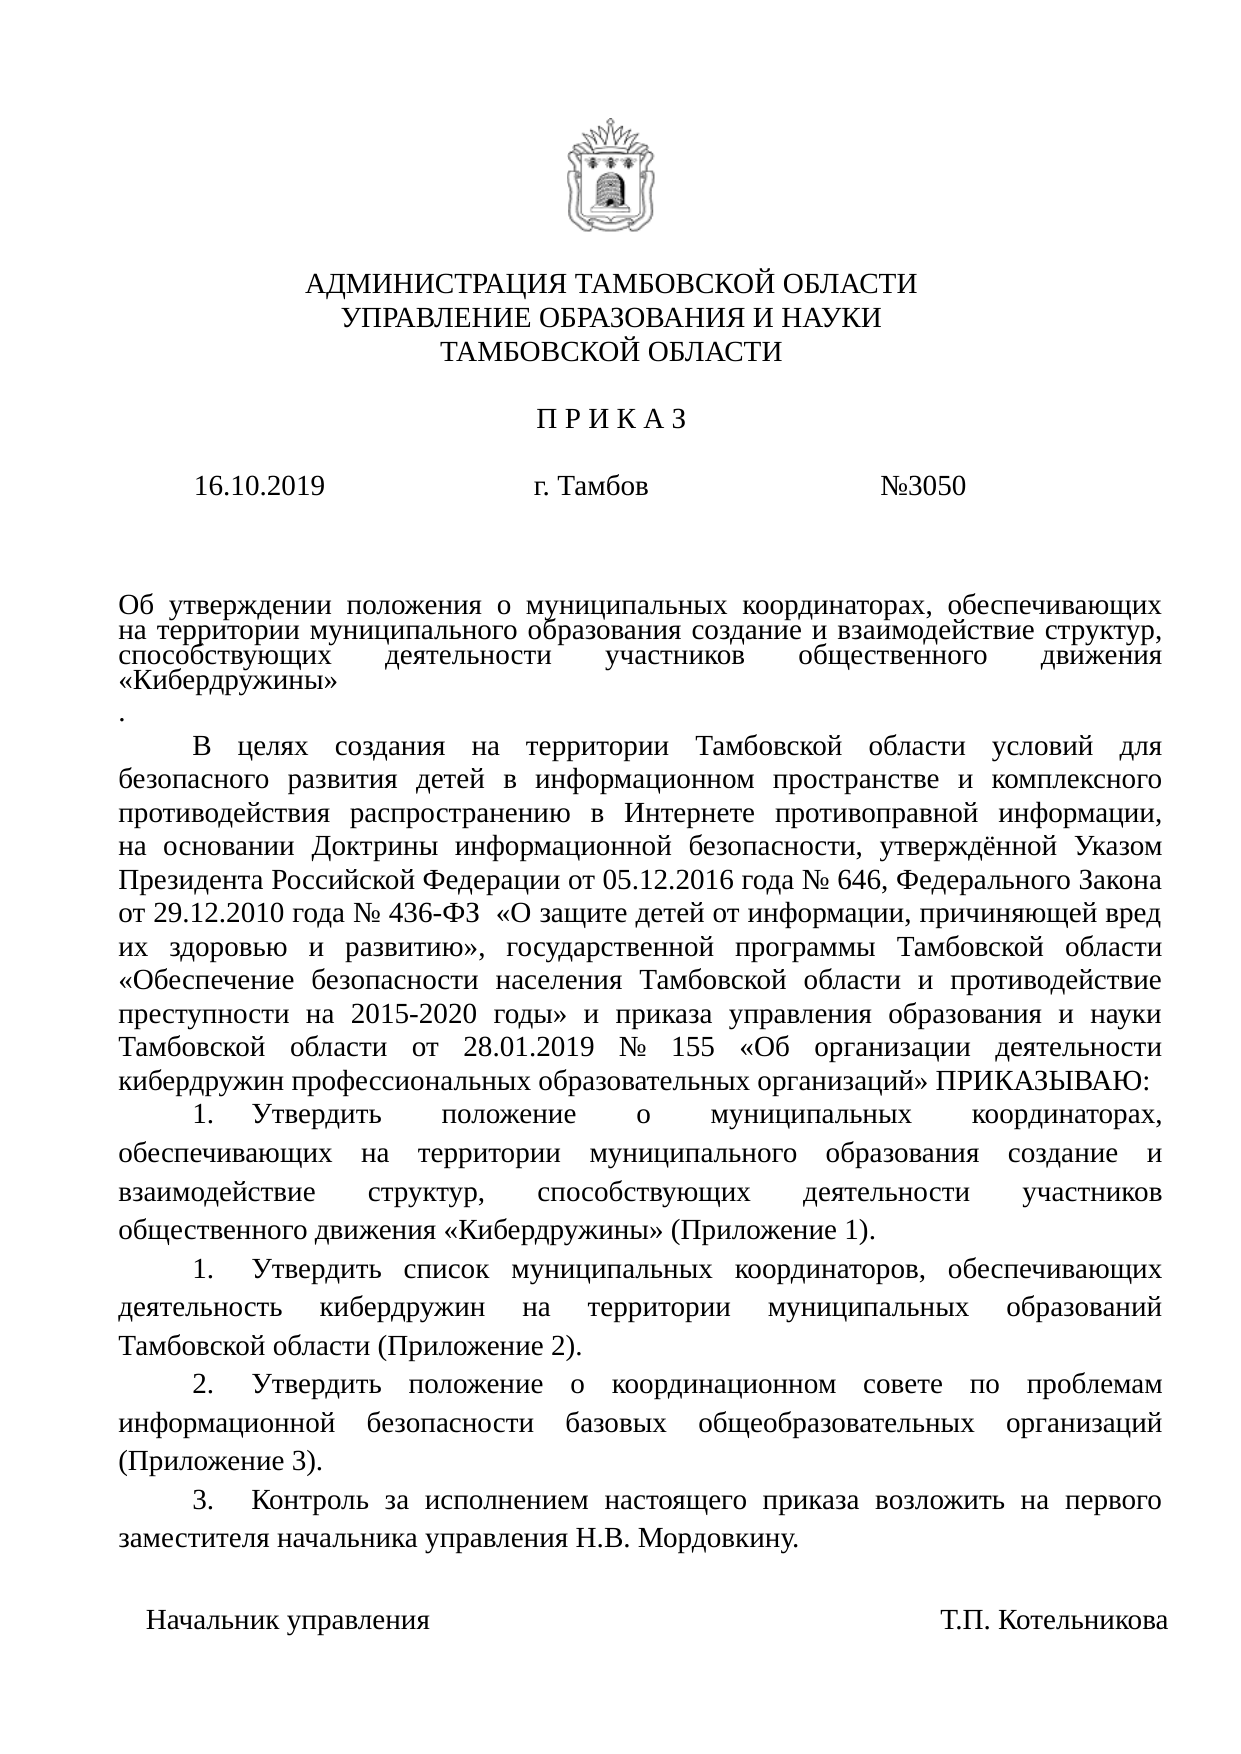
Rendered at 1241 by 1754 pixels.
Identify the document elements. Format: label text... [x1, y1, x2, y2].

text П Р И К А З [118, 401, 1104, 434]
table_header №3050 [741, 468, 1081, 535]
text УПРАВЛЕНИЕ ОБРАЗОВАНИЯ И НАУКИ [118, 300, 1104, 334]
table_header 16.10.2019 [106, 468, 412, 535]
list Начальник управления Т.П. Котельникова [146, 1602, 1170, 1636]
text Об утверждении положения о муниципальных координаторах, обеспечивающих на территории муниципального образования создание и взаимодействие структур, способствующих деятельности участников общественного движения «Кибердружины» [59, 535, 1222, 694]
picture [567, 118, 656, 233]
text АДМИНИСТРАЦИЯ ТАМБОВСКОЙ ОБЛАСТИ [118, 267, 1104, 300]
list Утвердить положение о координационном совете по проблемам информационной безопасности базовых общеобразовательных организаций (Приложение 3). [118, 1366, 1163, 1477]
list Контроль за исполнением настоящего приказа возложить на первого заместителя начальника управления Н.В. Мордовкину. [118, 1482, 1163, 1554]
list Утвердить положение о муниципальных координаторах, обеспечивающих на территории муниципального образования создание и взаимодействие структур, способствующих деятельности участников общественного движения «Кибердружины» (Приложение 1). [118, 1097, 1163, 1246]
text В целях создания на территории Тамбовской области условий для безопасного развития детей в информационном пространстве и комплексного противодействия распространению в Интернете противоправной информации, на основании Доктрины информационной безопасности, утверждённой Указом Президента Российской Федерации от 05.12.2016 года № 646, Федерального Закона от 29.12.2010 года № 436-ФЗ «О защите детей от информации, причиняющей вред их здоровью и развитию», государственной программы Тамбовской области «Обеспечение безопасности населения Тамбовской области и противодействие преступности на 2015-2020 годы» и приказа управления образования и науки Тамбовской области от 28.01.2019 № 155 «Об организации деятельности кибердружин профессиональных образовательных организаций» ПРИКАЗЫВАЮ: [59, 728, 1222, 1097]
list Утвердить список муниципальных координаторов, обеспечивающих деятельность кибердружин на территории муниципальных образований Тамбовской области (Приложение 2). [118, 1251, 1163, 1361]
text ТАМБОВСКОЙ ОБЛАСТИ [118, 334, 1104, 367]
text . [59, 694, 1222, 728]
table_header г. Тамбов [413, 468, 741, 535]
